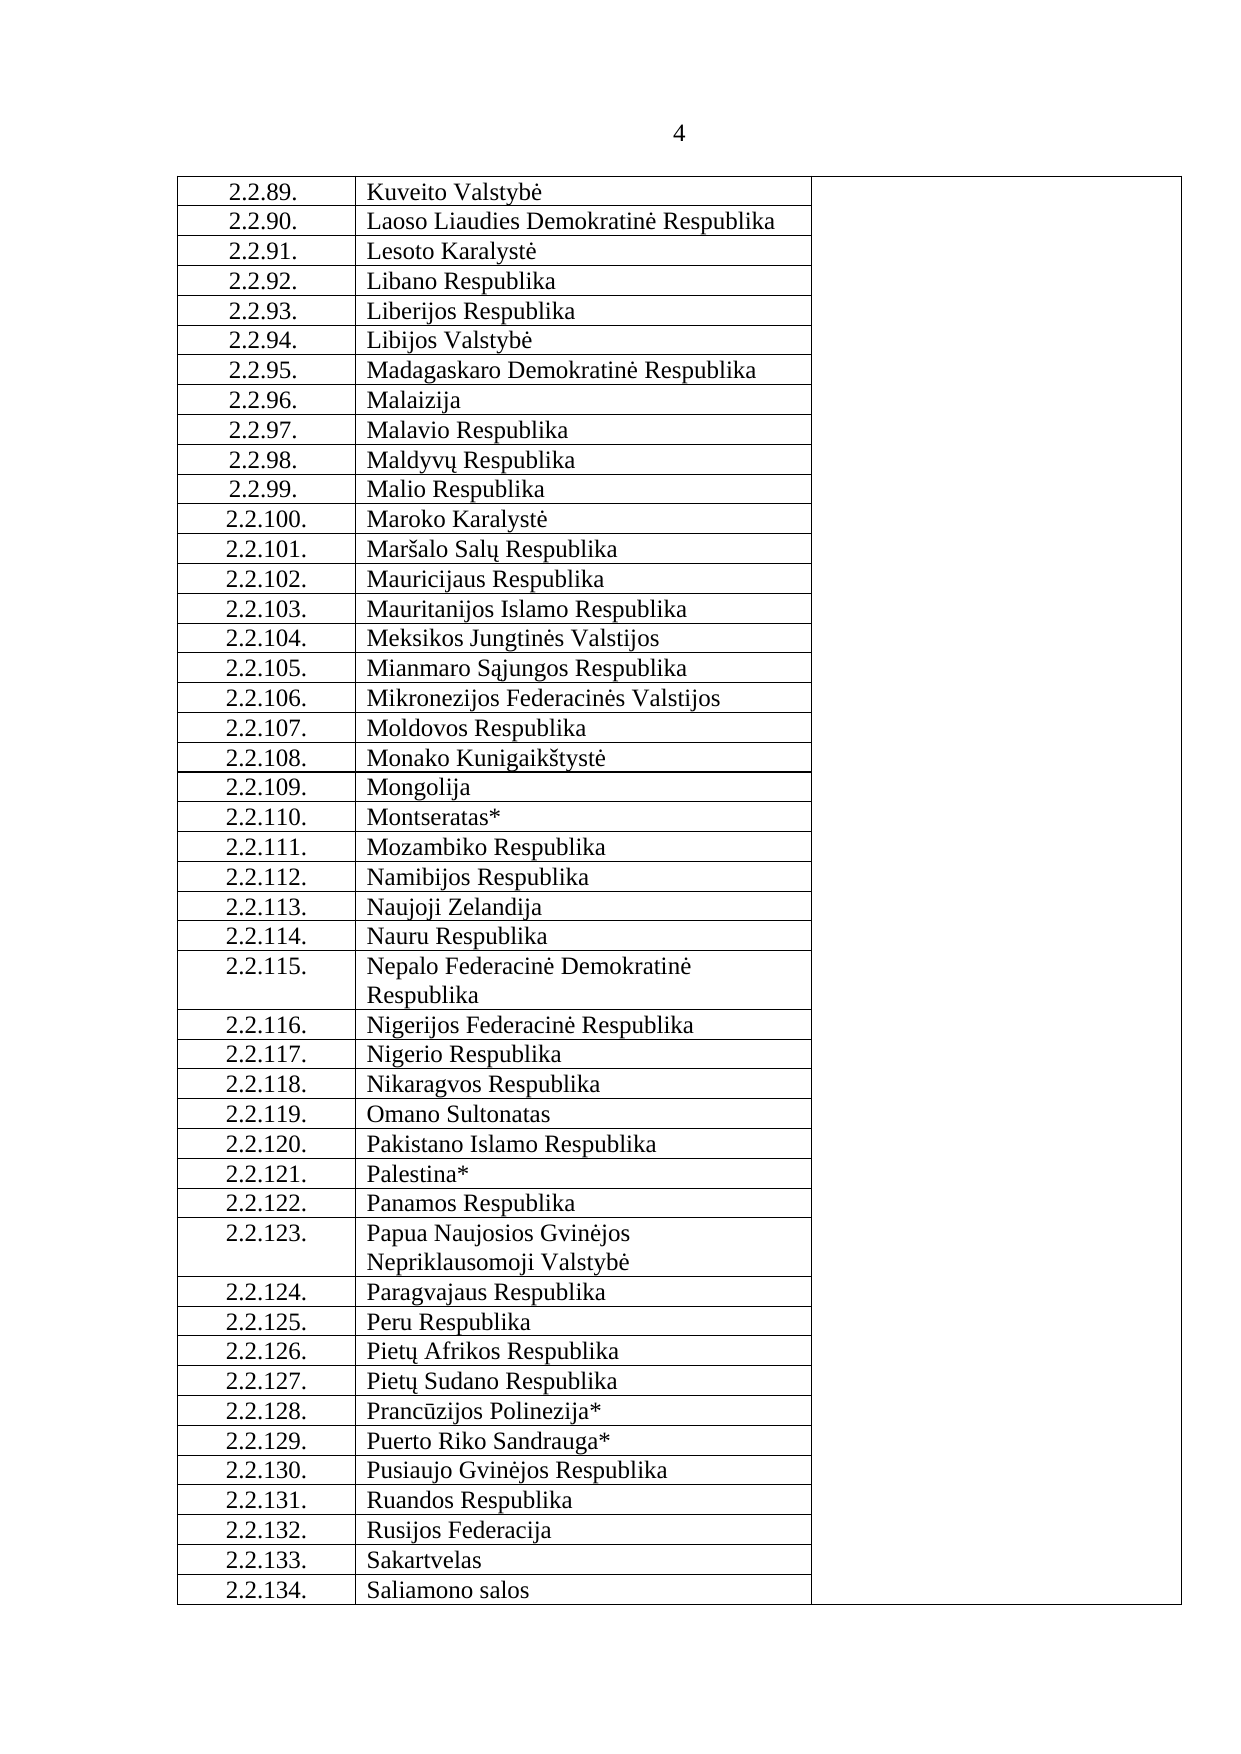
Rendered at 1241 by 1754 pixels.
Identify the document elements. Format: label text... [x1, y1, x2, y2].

table_cell Omano Sultonatas [356, 1099, 811, 1128]
table_cell 2.2.117. [178, 1040, 355, 1068]
table_cell Nepalo Federacinė Demokratinė Respublika [356, 951, 811, 1009]
table_cell Montseratas* [356, 802, 811, 831]
table_cell Naujoji Zelandija [356, 892, 811, 920]
table_cell Maršalo Salų Respublika [356, 534, 811, 563]
table_cell 2.2.105. [178, 653, 355, 682]
table_cell Mozambiko Respublika [356, 832, 811, 861]
table_cell 2.2.130. [178, 1456, 355, 1484]
table_cell Nauru Respublika [356, 921, 811, 950]
table_cell 2.2.102. [178, 564, 355, 593]
table_cell Saliamono salos [356, 1575, 811, 1603]
table_cell 2.2.95. [178, 355, 355, 384]
table_cell Mikronezijos Federacinės Valstijos [356, 683, 811, 712]
table_cell 2.2.118. [178, 1069, 355, 1098]
table_cell Puerto Riko Sandrauga* [356, 1426, 811, 1454]
table_cell Palestina* [356, 1159, 811, 1187]
table_cell Moldovos Respublika [356, 713, 811, 742]
table_cell 2.2.132. [178, 1515, 355, 1544]
table_cell Liberijos Respublika [356, 296, 811, 324]
table_cell 2.2.110. [178, 802, 355, 831]
table_cell 2.2.99. [178, 475, 355, 503]
table_cell 2.2.108. [178, 743, 355, 771]
table_cell 2.2.98. [178, 445, 355, 473]
table_cell Madagaskaro Demokratinė Respublika [356, 355, 811, 384]
table_cell Pietų Afrikos Respublika [356, 1336, 811, 1365]
table_cell 2.2.119. [178, 1099, 355, 1128]
table_cell 2.2.97. [178, 415, 355, 444]
table_cell 2.2.103. [178, 594, 355, 622]
table_cell 2.2.100. [178, 504, 355, 533]
table_cell Nigerijos Federacinė Respublika [356, 1010, 811, 1038]
table_cell Malavio Respublika [356, 415, 811, 444]
table_cell Maroko Karalystė [356, 504, 811, 533]
table_cell Monako Kunigaikštystė [356, 743, 811, 771]
table_cell 2.2.123. [178, 1218, 355, 1276]
table_cell Libano Respublika [356, 266, 811, 295]
table_cell Malio Respublika [356, 475, 811, 503]
table_cell 2.2.109. [178, 773, 355, 801]
table_cell 2.2.93. [178, 296, 355, 324]
table_cell Sakartvelas [356, 1545, 811, 1574]
table_cell Papua Naujosios Gvinėjos Nepriklausomoji Valstybė [356, 1218, 811, 1276]
table_cell 2.2.94. [178, 326, 355, 354]
table_cell Prancūzijos Polinezija* [356, 1396, 811, 1425]
table_cell Maldyvų Respublika [356, 445, 811, 473]
table_cell Libijos Valstybė [356, 326, 811, 354]
table_cell 2.2.96. [178, 385, 355, 414]
table_cell Nikaragvos Respublika [356, 1069, 811, 1098]
table_cell 2.2.116. [178, 1010, 355, 1038]
table_cell Meksikos Jungtinės Valstijos [356, 624, 811, 652]
table_cell Nigerio Respublika [356, 1040, 811, 1068]
table_cell Paragvajaus Respublika [356, 1277, 811, 1306]
table_cell Namibijos Respublika [356, 862, 811, 891]
table_cell Mongolija [356, 773, 811, 801]
table_cell 2.2.133. [178, 1545, 355, 1574]
table_cell 2.2.107. [178, 713, 355, 742]
table_cell Mianmaro Sąjungos Respublika [356, 653, 811, 682]
table_cell 2.2.124. [178, 1277, 355, 1306]
table_cell 2.2.126. [178, 1336, 355, 1365]
table_cell Mauritanijos Islamo Respublika [356, 594, 811, 622]
table_cell 2.2.120. [178, 1129, 355, 1158]
table_cell Pietų Sudano Respublika [356, 1366, 811, 1395]
table_cell Peru Respublika [356, 1307, 811, 1335]
table_cell 2.2.104. [178, 624, 355, 652]
table_cell 2.2.131. [178, 1485, 355, 1514]
table_cell 2.2.106. [178, 683, 355, 712]
table_cell Pakistano Islamo Respublika [356, 1129, 811, 1158]
table_cell Mauricijaus Respublika [356, 564, 811, 593]
table_cell 2.2.101. [178, 534, 355, 563]
table_cell Ruandos Respublika [356, 1485, 811, 1514]
table_cell 2.2.125. [178, 1307, 355, 1335]
table_cell 2.2.112. [178, 862, 355, 891]
table_cell 2.2.127. [178, 1366, 355, 1395]
table_cell 2.2.129. [178, 1426, 355, 1454]
table_cell 2.2.113. [178, 892, 355, 920]
table_cell 2.2.92. [178, 266, 355, 295]
table_cell 2.2.111. [178, 832, 355, 861]
table_cell 2.2.89. [178, 177, 355, 205]
table_cell 2.2.115. [178, 951, 355, 1009]
table_cell Lesoto Karalystė [356, 236, 811, 265]
table_cell Rusijos Federacija [356, 1515, 811, 1544]
table_cell Malaizija [356, 385, 811, 414]
table_cell 2.2.128. [178, 1396, 355, 1425]
table_cell Panamos Respublika [356, 1189, 811, 1217]
table_cell 2.2.91. [178, 236, 355, 265]
table_cell 2.2.134. [178, 1575, 355, 1603]
table_cell [812, 177, 1181, 1603]
table_cell 2.2.90. [178, 206, 355, 235]
table_cell Laoso Liaudies Demokratinė Respublika [356, 206, 811, 235]
table_cell Kuveito Valstybė [356, 177, 811, 205]
table_cell Pusiaujo Gvinėjos Respublika [356, 1456, 811, 1484]
table_cell 2.2.122. [178, 1189, 355, 1217]
table_cell 2.2.121. [178, 1159, 355, 1187]
table_cell 2.2.114. [178, 921, 355, 950]
